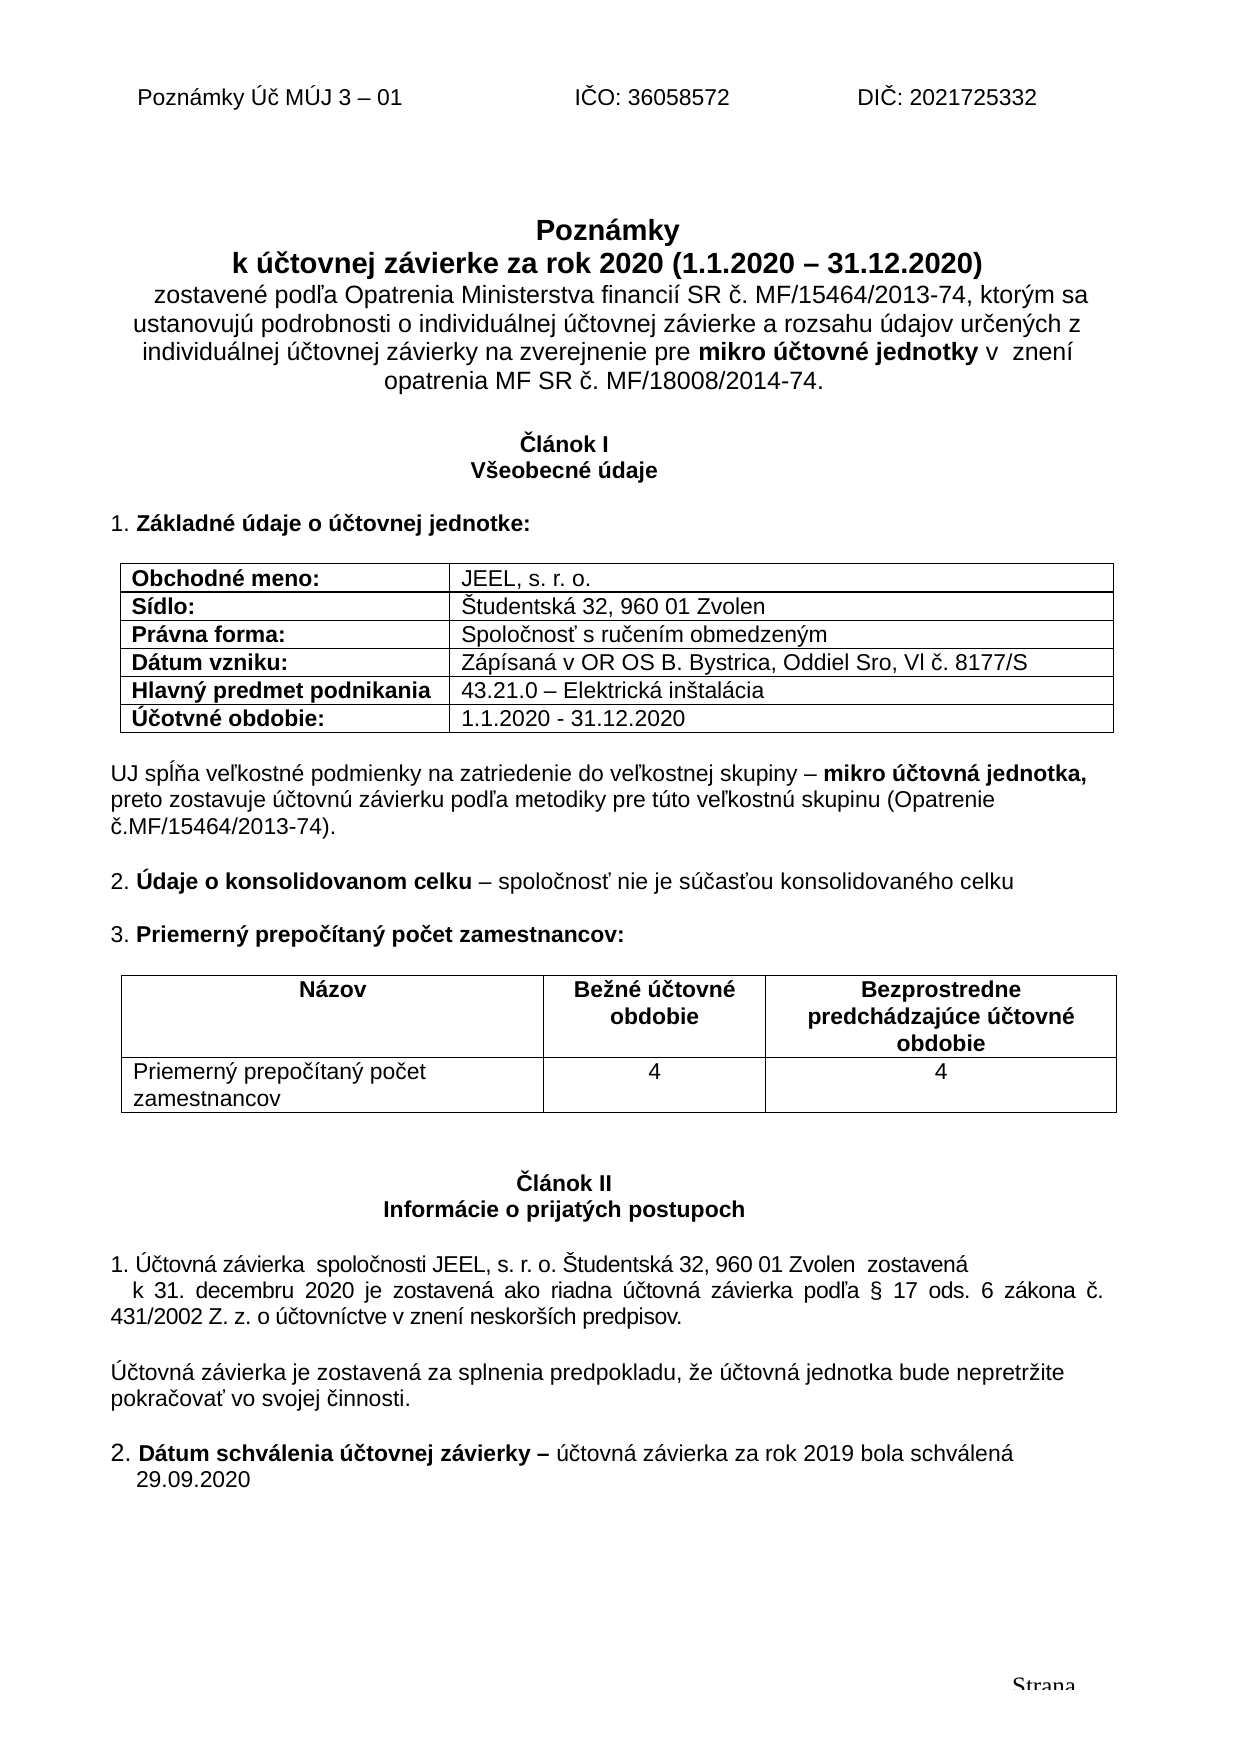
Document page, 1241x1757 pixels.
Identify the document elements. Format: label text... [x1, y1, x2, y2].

text k 31. decembru 2020 je zostavená ako riadna účtovná závierka podľa § 17 ods. 6 zákona č. 431/2002 Z. z. o účtovníctve v znení neskorších predpisov. [110, 1277, 1105, 1330]
table_cell 43.21.0 – Elektrická inštalácia [450, 677, 1113, 704]
table_cell Zápísaná v OR OS B. Bystrica, Oddiel Sro, Vl č. 8177/S [450, 649, 1113, 676]
text Účtovná závierka je zostavená za splnenia predpokladu, že účtovná jednotka bude nepretržite pokračovať vo svojej činnosti. [110, 1358, 1105, 1411]
table_cell Priemerný prepočítaný počet zamestnancov [122, 1058, 543, 1112]
subtitle Článok I [110, 431, 1018, 457]
table_header Obchodné meno: [121, 564, 449, 591]
table_header Bežné účtovné obdobie [544, 976, 765, 1057]
text 29.09.2020 [110, 1466, 1105, 1493]
text Informácie o prijatých postupoch [110, 1196, 1018, 1222]
table_header JEEL, s. r. o. [450, 564, 1113, 591]
table_cell Právna forma: [121, 621, 449, 648]
text Poznámky [110, 213, 1105, 246]
text 2. Údaje o konsolidovanom celku – spoločnosť nie je súčasťou konsolidovaného celku [110, 868, 1105, 894]
table_header Názov [122, 976, 543, 1057]
text 3. Priemerný prepočítaný počet zamestnancov: [110, 921, 1105, 948]
table_cell 4 [544, 1058, 765, 1112]
text Všeobecné údaje [110, 457, 1017, 483]
text 2. Dátum schválenia účtovnej závierky – účtovná závierka za rok 2019 bola schválená [110, 1437, 1105, 1466]
table_header Bezprostredne predchádzajúce účtovné obdobie [766, 976, 1116, 1057]
text k účtovnej závierke za rok 2020 (1.1.2020 – 31.12.2020) [110, 246, 1105, 280]
table_cell Sídlo: [121, 593, 449, 619]
table_cell Účotvné obdobie: [121, 705, 449, 732]
table_cell 1.1.2020 - 31.12.2020 [450, 705, 1113, 732]
subtitle Článok II [110, 1170, 1017, 1196]
table_cell Študentská 32, 960 01 Zvolen [450, 593, 1113, 619]
text zostavené podľa Opatrenia Ministerstva financií SR č. MF/15464/2013-74, ktorým sa ustanovujú podrobnosti o individuálnej účtovnej závierke a rozsahu údajov určených z individuálnej účtovnej závierky na zverejnenie pre mikro účtovné jednotky v znení opatrenia MF SR č. MF/18008/2014-74. [110, 280, 1105, 395]
table_cell Spoločnosť s ručením obmedzeným [450, 621, 1113, 648]
table_cell 4 [766, 1058, 1116, 1112]
table_cell Dátum vzniku: [121, 649, 449, 676]
text 1. Základné údaje o účtovnej jednotke: [110, 510, 1105, 536]
table_cell Hlavný predmet podnikania [121, 677, 449, 704]
text 1. Účtovná závierka spoločnosti JEEL, s. r. o. Študentská 32, 960 01 Zvolen zostavená [110, 1251, 1105, 1277]
text UJ spĺňa veľkostné podmienky na zatriedenie do veľkostnej skupiny – mikro účtovná jednotka, preto zostavuje účtovnú závierku podľa metodiky pre túto veľkostnú skupinu (Opatrenie č.MF/15464/2013-74). [110, 760, 1105, 839]
